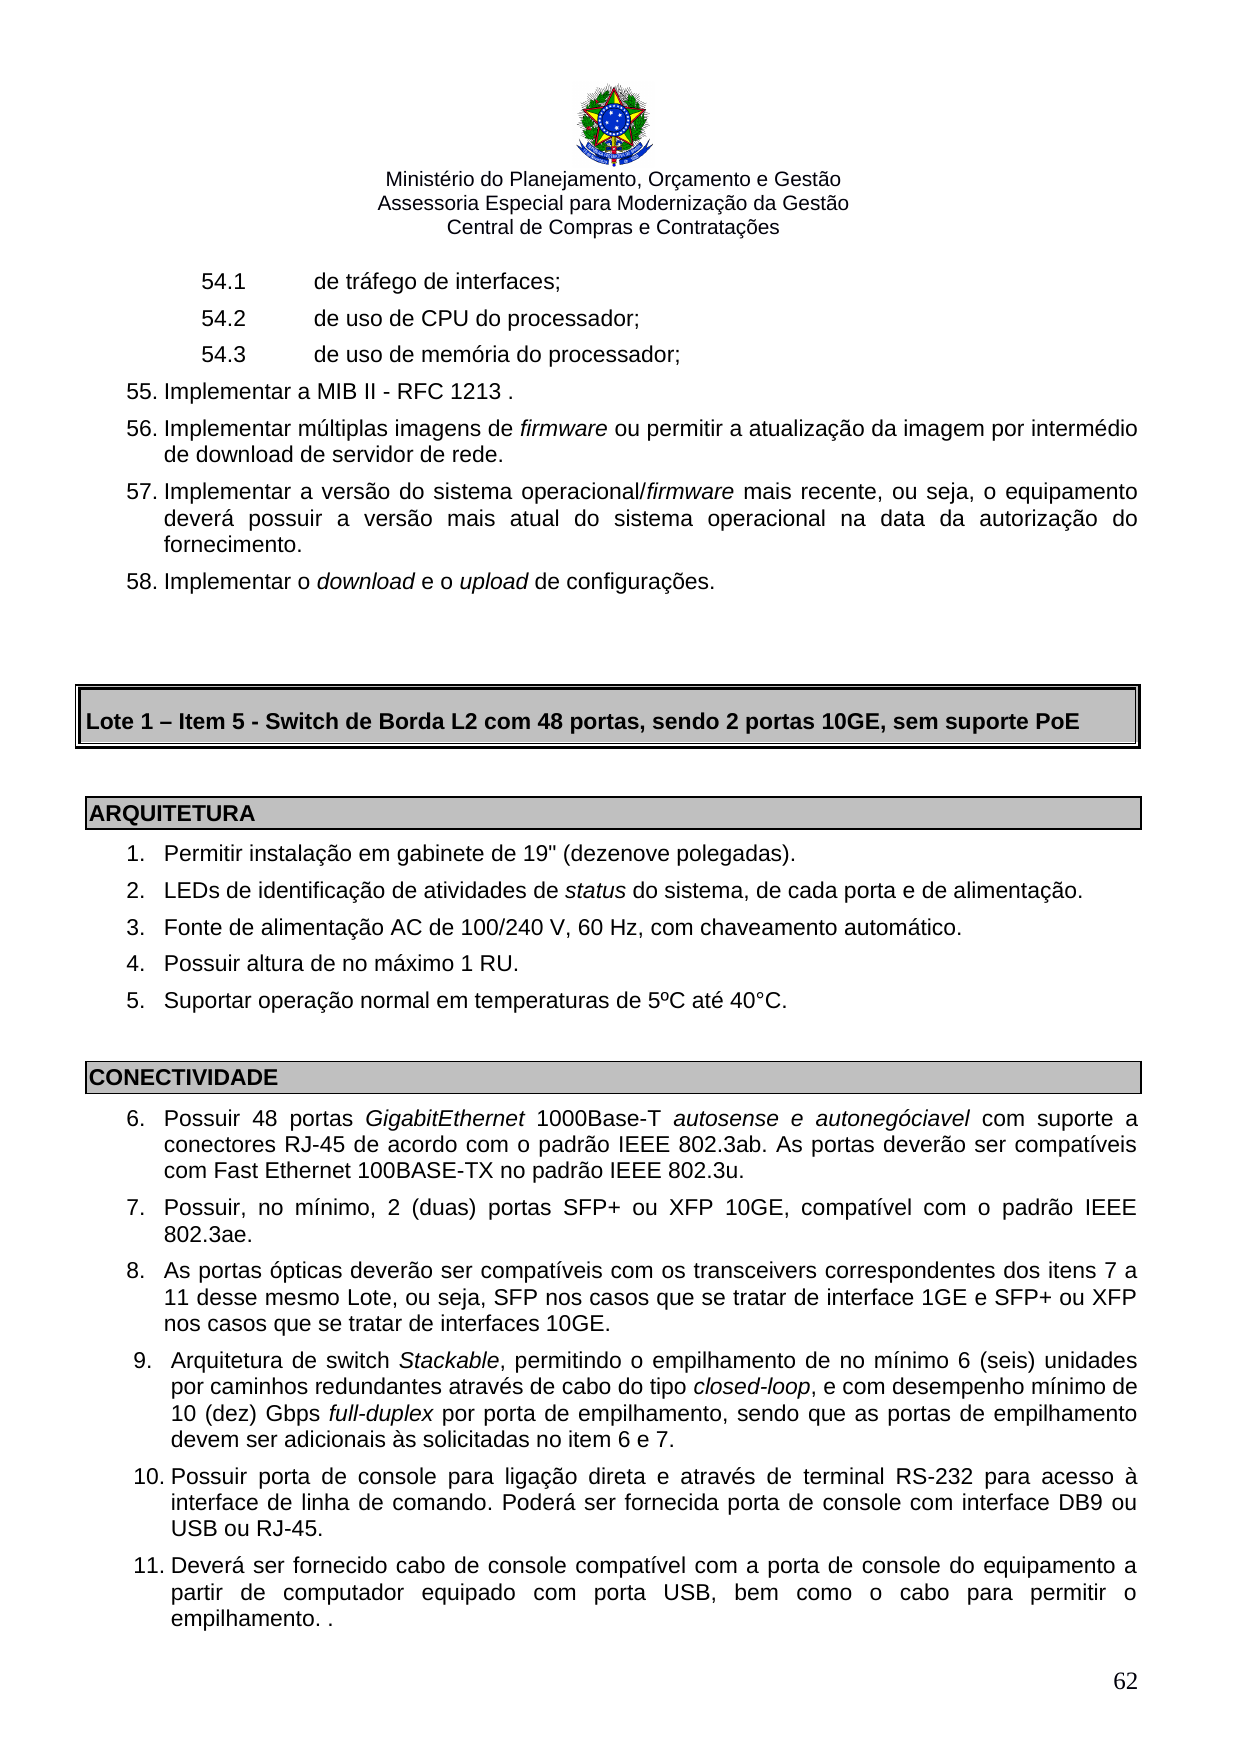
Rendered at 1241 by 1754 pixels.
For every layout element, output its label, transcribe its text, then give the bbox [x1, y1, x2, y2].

text CONECTIVIDADE [87, 1062, 1140, 1093]
list Suportar operação normal em temperaturas de 5ºC até 40°C. [126, 987, 1138, 1013]
list Possuir 48 portas GigabitEthernet 1000Base-T autosense e autonegóciavel com suporte a conectores RJ-45 de acordo com o padrão IEEE 802.3ab. As portas deverão ser compatíveis com Fast Ethernet 100BASE-TX no padrão IEEE 802.3u. [126, 1105, 1138, 1184]
table_header Lote 1 – Item 5 - Switch de Borda L2 com 48 portas, sendo 2 portas 10GE, sem suporte PoE [81, 690, 1135, 742]
list de tráfego de interfaces; [201, 268, 1138, 294]
list Possuir, no mínimo, 2 (duas) portas SFP+ ou XFP 10GE, compatível com o padrão IEEE 802.3ae. [126, 1194, 1138, 1247]
list de uso de CPU do processador; [201, 305, 1138, 331]
list de uso de memória do processador; [201, 341, 1138, 368]
list Implementar a MIB II - RFC 1213 . [126, 378, 1138, 404]
list Implementar o download e o upload de configurações. [126, 568, 1138, 594]
list As portas ópticas deverão ser compatíveis com os transceivers correspondentes dos itens 7 a 11 desse mesmo Lote, ou seja, SFP nos casos que se tratar de interface 1GE e SFP+ ou XFP nos casos que se tratar de interfaces 10GE. [126, 1257, 1138, 1336]
list Implementar a versão do sistema operacional/firmware mais recente, ou seja, o equipamento deverá possuir a versão mais atual do sistema operacional na data da autorização do fornecimento. [126, 478, 1138, 557]
picture [572, 81, 655, 168]
list Implementar múltiplas imagens de firmware ou permitir a atualização da imagem por intermédio de download de servidor de rede. [126, 415, 1138, 468]
list Possuir altura de no máximo 1 RU. [126, 950, 1138, 977]
list Fonte de alimentação AC de 100/240 V, 60 Hz, com chaveamento automático. [126, 913, 1138, 940]
list LEDs de identificação de atividades de status do sistema, de cada porta e de alimentação. [126, 877, 1138, 903]
list Deverá ser fornecido cabo de console compatível com a porta de console do equipamento a partir de computador equipado com porta USB, bem como o cabo para permitir o empilhamento. . [133, 1552, 1138, 1631]
list Permitir instalação em gabinete de 19" (dezenove polegadas). [126, 840, 1138, 866]
list Possuir porta de console para ligação direta e através de terminal RS-232 para acesso à interface de linha de comando. Poderá ser fornecida porta de console com interface DB9 ou USB ou RJ-45. [133, 1463, 1138, 1542]
list Arquitetura de switch Stackable, permitindo o empilhamento de no mínimo 6 (seis) unidades por caminhos redundantes através de cabo do tipo closed-loop, e com desempenho mínimo de 10 (dez) Gbps full-duplex por porta de empilhamento, sendo que as portas de empilhamento devem ser adicionais às solicitadas no item 6 e 7. [133, 1347, 1138, 1452]
text ARQUITETURA [87, 798, 1140, 828]
